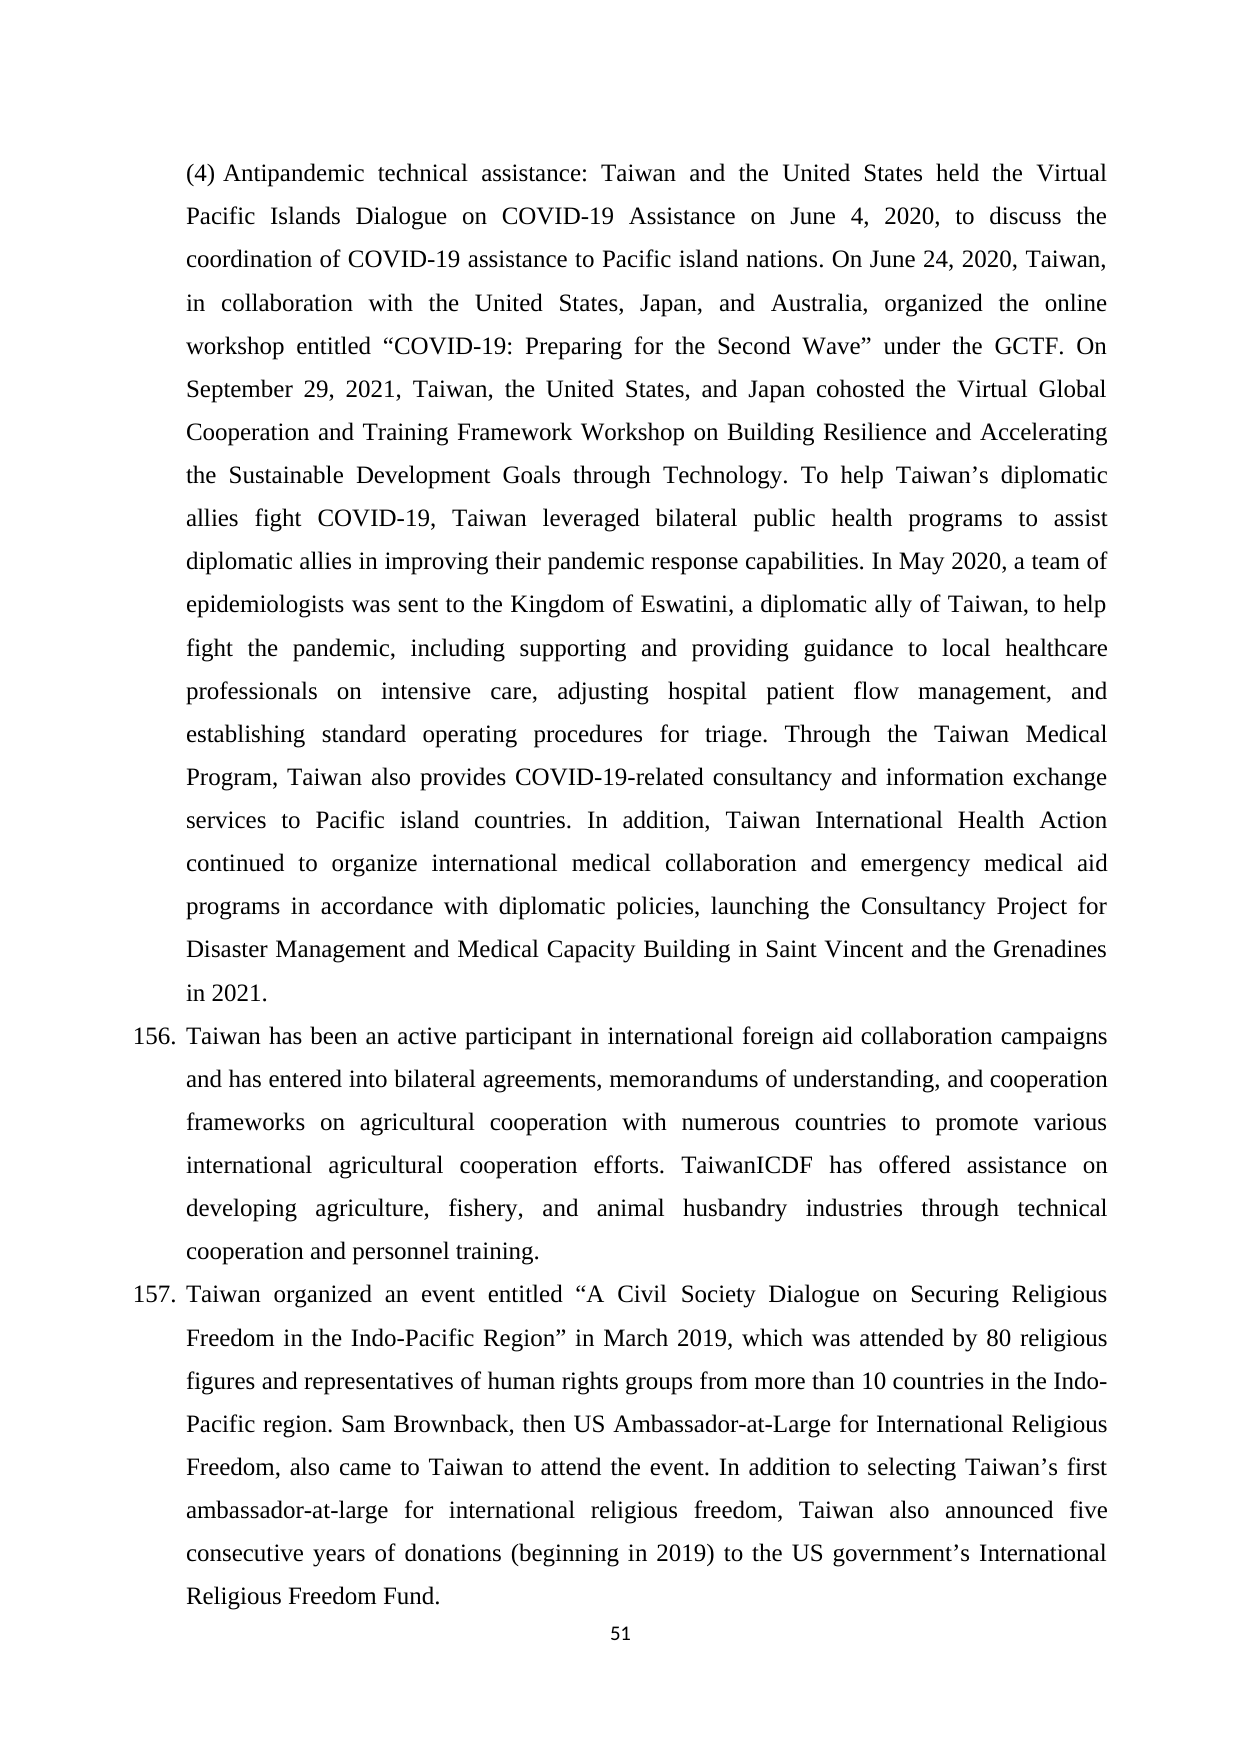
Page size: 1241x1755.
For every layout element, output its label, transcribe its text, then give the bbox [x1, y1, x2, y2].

text (4) Antipandemic technical assistance: Taiwan and the United States held the Virtual Pacific Islands Dialogue on COVID-19 Assistance on June 4, 2020, to discuss the coordination of COVID-19 assistance to Pacific island nations. On June 24, 2020, Taiwan, in collaboration with the United States, Japan, and Australia, organized the online workshop entitled “COVID-19: Preparing for the Second Wave” under the GCTF. On September 29, 2021, Taiwan, the United States, and Japan cohosted the Virtual Global Cooperation and Training Framework Workshop on Building Resilience and Accelerating the Sustainable Development Goals through Technology. To help Taiwan’s diplomatic allies fight COVID-19, Taiwan leveraged bilateral public health programs to assist diplomatic allies in improving their pandemic response capabilities. In May 2020, a team of epidemiologists was sent to the Kingdom of Eswatini, a diplomatic ally of Taiwan, to help fight the pandemic, including supporting and providing guidance to local healthcare professionals on intensive care, adjusting hospital patient flow management, and establishing standard operating procedures for triage. Through the Taiwan Medical Program, Taiwan also provides COVID-19-related consultancy and information exchange services to Pacific island countries. In addition, Taiwan International Health Action continued to organize international medical collaboration and emergency medical aid programs in accordance with diplomatic policies, launching the Consultancy Project for Disaster Management and Medical Capacity Building in Saint Vincent and the Grenadines in 2021. [186, 158, 1108, 1006]
list Taiwan organized an event entitled “A Civil Society Dialogue on Securing Religious Freedom in the Indo-Pacific Region” in March 2019, which was attended by 80 religious figures and representatives of human rights groups from more than 10 countries in the Indo-Pacific region. Sam Brownback, then US Ambassador-at-Large for International Religious Freedom, also came to Taiwan to attend the event. In addition to selecting Taiwan’s first ambassador-at-large for international religious freedom, Taiwan also announced five consecutive years of donations (beginning in 2019) to the US government’s International Religious Freedom Fund. [133, 1279, 1108, 1610]
list Taiwan has been an active participant in international foreign aid collaboration campaigns and has entered into bilateral agreements, memorandums of understanding, and cooperation frameworks on agricultural cooperation with numerous countries to promote various international agricultural cooperation efforts. TaiwanICDF has offered assistance on developing agriculture, fishery, and animal husbandry industries through technical cooperation and personnel training. [133, 1021, 1108, 1265]
